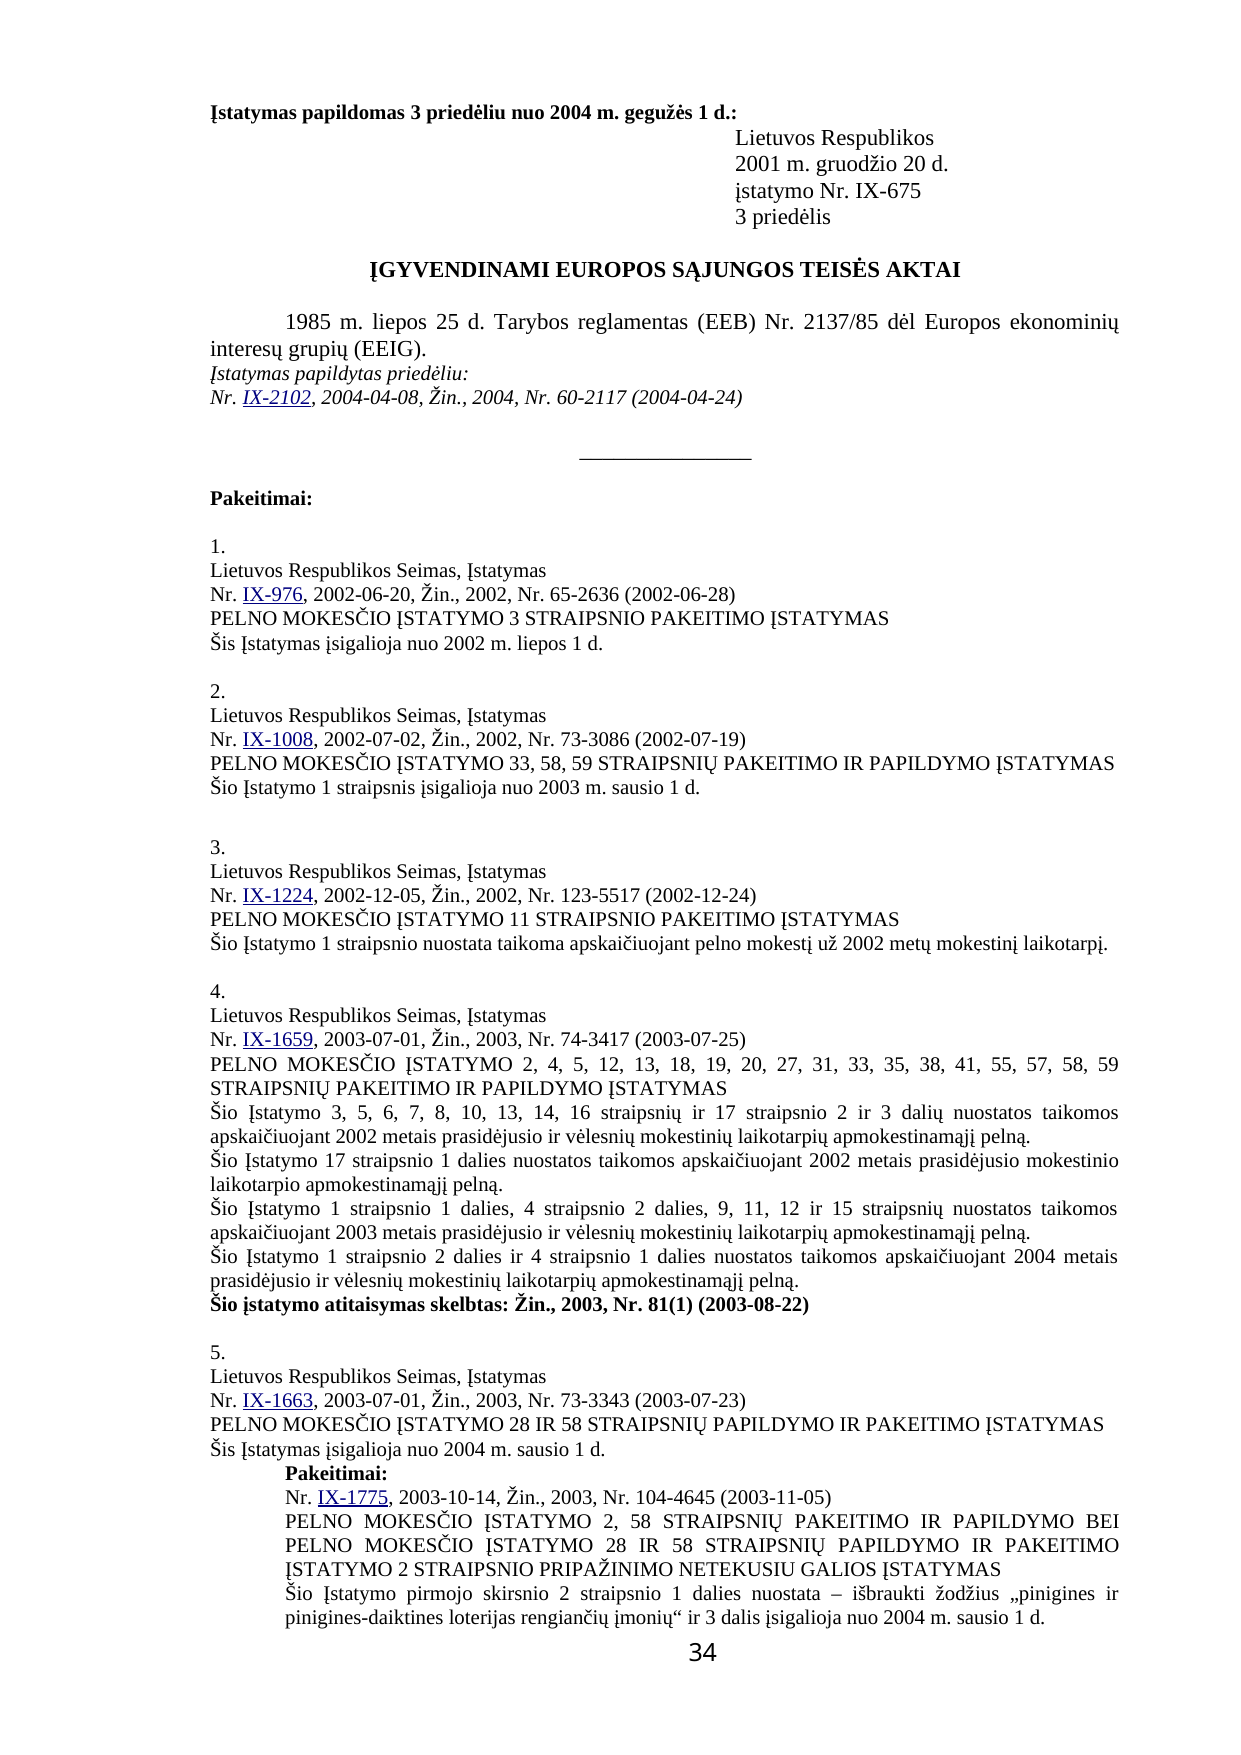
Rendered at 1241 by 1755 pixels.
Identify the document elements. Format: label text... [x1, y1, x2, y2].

text Šio Įstatymo 1 straipsnio nuostata taikoma apskaičiuojant pelno mokestį už 2002 metų mokestinį laikotarpį. [210, 931, 1120, 955]
text _______________ [210, 436, 1120, 462]
text Nr. IX-976, 2002-06-20, Žin., 2002, Nr. 65-2636 (2002-06-28) [210, 582, 1120, 606]
text PELNO MOKESČIO ĮSTATYMO 2, 4, 5, 12, 13, 18, 19, 20, 27, 31, 33, 35, 38, 41, 55, 57, 58, 59 STRAIPSNIŲ PAKEITIMO IR PAPILDYMO ĮSTATYMAS [210, 1051, 1120, 1099]
text Pakeitimai: [210, 1461, 1120, 1484]
text 3 priedėlis [210, 203, 1120, 229]
text Šio Įstatymo 1 straipsnio 1 dalies, 4 straipsnio 2 dalies, 9, 11, 12 ir 15 straipsnių nuostatos taikomos apskaičiuojant 2003 metais prasidėjusio ir vėlesnių mokestinių laikotarpių apmokestinamąjį pelną. [210, 1196, 1120, 1244]
text Nr. IX-2102, 2004-04-08, Žin., 2004, Nr. 60-2117 (2004-04-24) [210, 385, 1120, 409]
text Lietuvos Respublikos Seimas, Įstatymas [210, 558, 1120, 582]
text Lietuvos Respublikos [210, 124, 1120, 150]
text Lietuvos Respublikos Seimas, Įstatymas [210, 703, 1120, 727]
text Šis Įstatymas įsigalioja nuo 2004 m. sausio 1 d. [210, 1436, 1120, 1461]
text Lietuvos Respublikos Seimas, Įstatymas [210, 1003, 1120, 1027]
text Šio Įstatymo 3, 5, 6, 7, 8, 10, 13, 14, 16 straipsnių ir 17 straipsnio 2 ir 3 dalių nuostatos taikomos apskaičiuojant 2002 metais prasidėjusio ir vėlesnių mokestinių laikotarpių apmokestinamąjį pelną. [210, 1099, 1120, 1148]
text 1. [210, 534, 1120, 558]
subtitle ĮGYVENDINAMI EUROPOS SĄJUNGOS TEISĖS AKTAI [210, 256, 1120, 282]
text PELNO MOKESČIO ĮSTATYMO 11 STRAIPSNIO PAKEITIMO ĮSTATYMAS [210, 907, 1120, 931]
text Nr. IX-1659, 2003-07-01, Žin., 2003, Nr. 74-3417 (2003-07-25) [210, 1027, 1120, 1051]
text PELNO MOKESČIO ĮSTATYMO 2, 58 STRAIPSNIŲ PAKEITIMO IR PAPILDYMO BEI PELNO MOKESČIO ĮSTATYMO 28 IR 58 STRAIPSNIŲ PAPILDYMO IR PAKEITIMO ĮSTATYMO 2 STRAIPSNIO PRIPAŽINIMO NETEKUSIU GALIOS ĮSTATYMAS [285, 1509, 1120, 1581]
text Nr. IX-1008, 2002-07-02, Žin., 2002, Nr. 73-3086 (2002-07-19) [210, 727, 1120, 751]
text PELNO MOKESČIO ĮSTATYMO 33, 58, 59 STRAIPSNIŲ PAKEITIMO IR PAPILDYMO ĮSTATYMAS [210, 751, 1120, 775]
text Šio Įstatymo 1 straipsnio 2 dalies ir 4 straipsnio 1 dalies nuostatos taikomos apskaičiuojant 2004 metais prasidėjusio ir vėlesnių mokestinių laikotarpių apmokestinamąjį pelną. [210, 1244, 1120, 1292]
text 4. [210, 979, 1120, 1003]
text Nr. IX-1663, 2003-07-01, Žin., 2003, Nr. 73-3343 (2003-07-23) [210, 1388, 1120, 1412]
text Nr. IX-1775, 2003-10-14, Žin., 2003, Nr. 104-4645 (2003-11-05) [210, 1484, 1120, 1509]
text Šio Įstatymo 17 straipsnio 1 dalies nuostatos taikomos apskaičiuojant 2002 metais prasidėjusio mokestinio laikotarpio apmokestinamąjį pelną. [210, 1148, 1120, 1196]
text Įstatymas papildomas 3 priedėliu nuo 2004 m. gegužės 1 d.: [210, 100, 1120, 124]
text 2. [210, 678, 1120, 703]
text PELNO MOKESČIO ĮSTATYMO 28 IR 58 STRAIPSNIŲ PAPILDYMO IR PAKEITIMO ĮSTATYMAS [210, 1412, 1120, 1436]
text Šio Įstatymo 1 straipsnis įsigalioja nuo 2003 m. sausio 1 d. [210, 775, 1120, 799]
text 3. [210, 835, 1120, 859]
text Pakeitimai: [210, 486, 1120, 510]
text 5. [210, 1340, 1120, 1364]
text 1985 m. liepos 25 d. Tarybos reglamentas (EEB) Nr. 2137/85 dėl Europos ekonominių interesų grupių (EEIG). [210, 308, 1120, 361]
text PELNO MOKESČIO ĮSTATYMO 3 STRAIPSNIO PAKEITIMO ĮSTATYMAS [210, 606, 1120, 630]
text Šis Įstatymas įsigalioja nuo 2002 m. liepos 1 d. [210, 630, 1120, 654]
text Nr. IX-1224, 2002-12-05, Žin., 2002, Nr. 123-5517 (2002-12-24) [210, 883, 1120, 907]
text 2001 m. gruodžio 20 d. [210, 150, 1120, 177]
text Lietuvos Respublikos Seimas, Įstatymas [210, 1364, 1120, 1388]
text Šio įstatymo atitaisymas skelbtas: Žin., 2003, Nr. 81(1) (2003-08-22) [210, 1292, 1120, 1316]
text įstatymo Nr. IX-675 [210, 177, 1120, 203]
text Įstatymas papildytas priedėliu: [210, 361, 1120, 385]
text Lietuvos Respublikos Seimas, Įstatymas [210, 859, 1120, 883]
text Šio Įstatymo pirmojo skirsnio 2 straipsnio 1 dalies nuostata – išbraukti žodžius „pinigines ir pinigines-daiktines loterijas rengiančių įmonių“ ir 3 dalis įsigalioja nuo 2004 m. sausio 1 d. [285, 1581, 1120, 1629]
